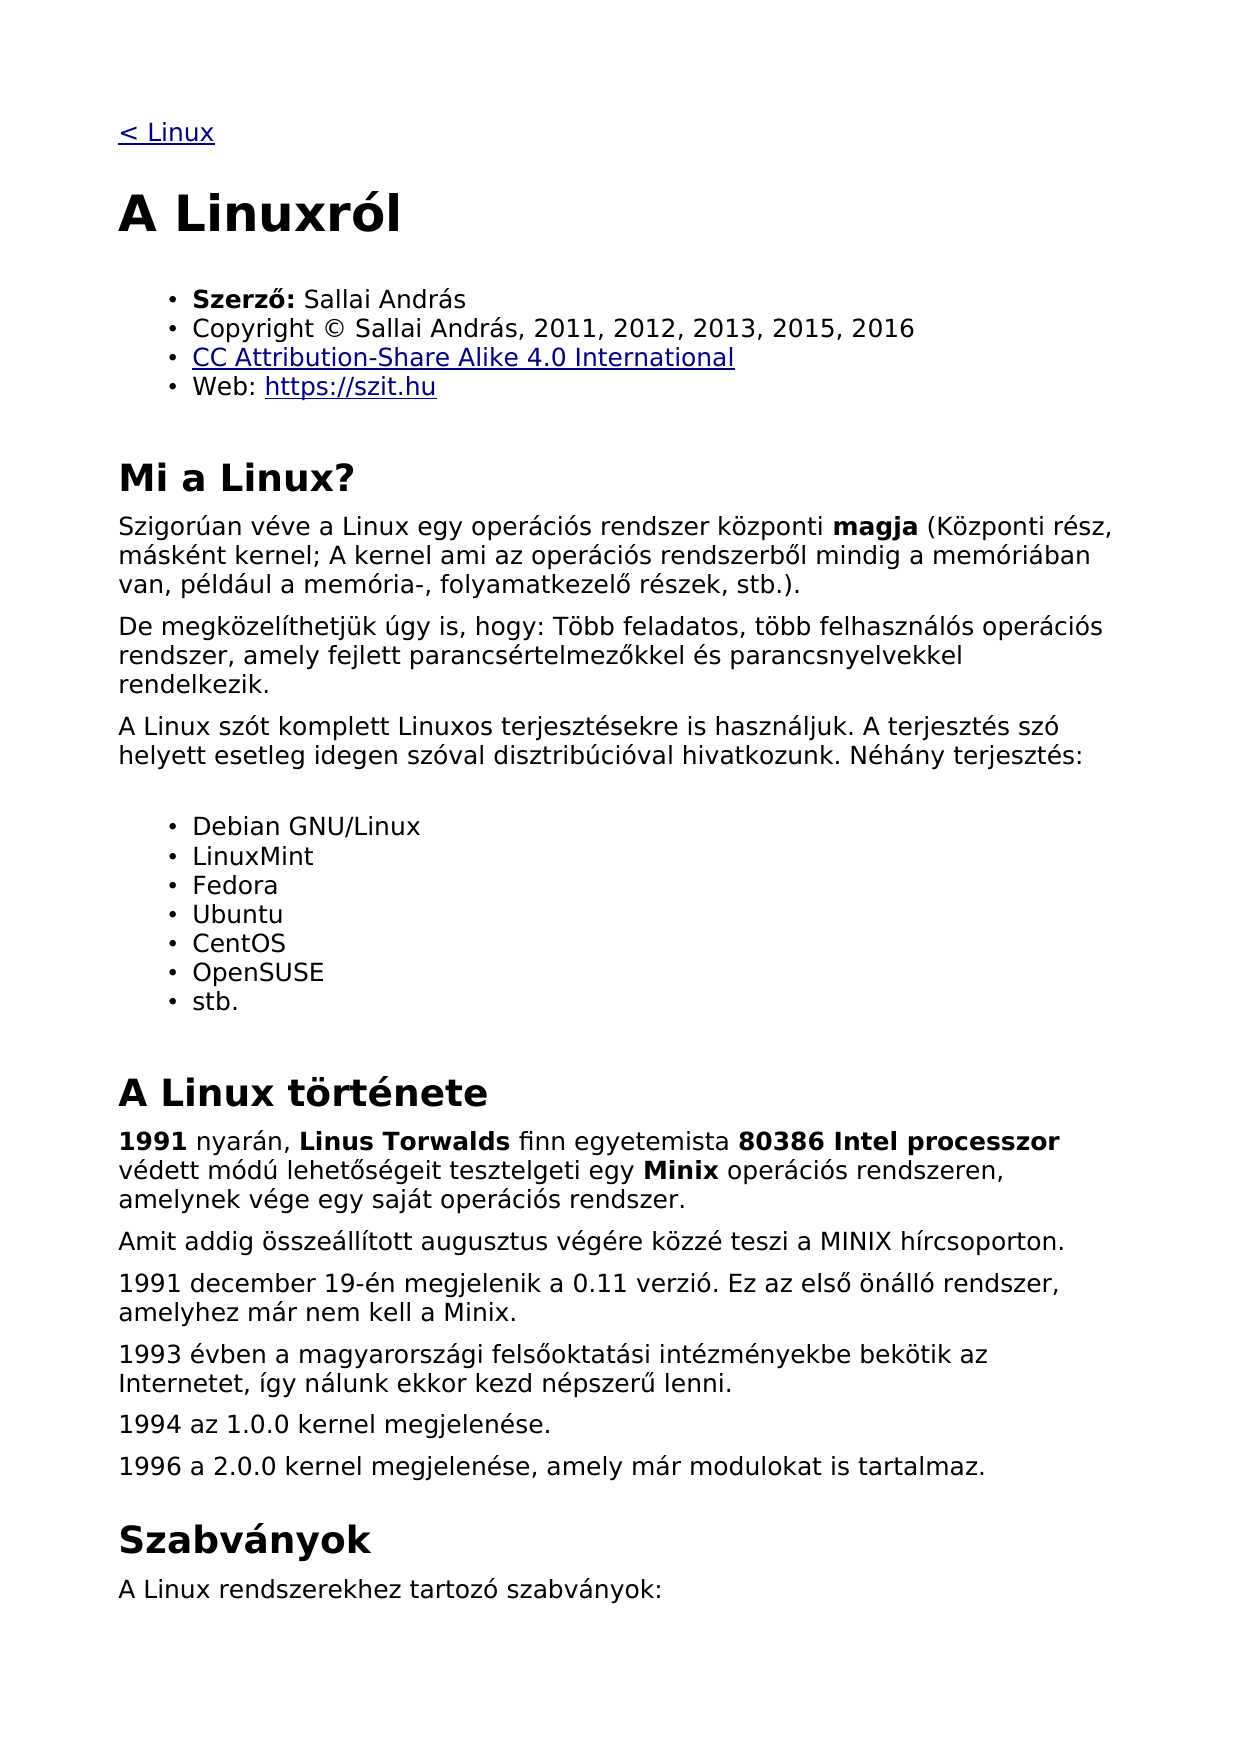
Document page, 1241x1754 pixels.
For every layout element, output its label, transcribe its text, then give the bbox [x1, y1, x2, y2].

list CentOS [177, 929, 1122, 958]
subtitle A Linuxról [118, 185, 1122, 243]
list stb. [177, 988, 1122, 1017]
list Debian GNU/Linux [177, 813, 1122, 842]
list Fedora [177, 871, 1122, 900]
text 1996 a 2.0.0 kernel megjelenése, amely már modulokat is tartalmaz. [118, 1452, 1122, 1482]
subtitle A Linux története [118, 1071, 1122, 1115]
text De megközelíthetjük úgy is, hogy: Több feladatos, több felhasználós operációs rendszer, amely fejlett parancsértelmezőkkel és parancsnyelvekkel rendelkezik. [118, 612, 1122, 700]
subtitle Mi a Linux? [118, 456, 1122, 500]
text Amit addig összeállított augusztus végére közzé teszi a MINIX hírcsoporton. [118, 1227, 1122, 1257]
list Ubuntu [177, 900, 1122, 929]
text 1991 december 19-én megjelenik a 0.11 verzió. Ez az első önálló rendszer, amelyhez már nem kell a Minix. [118, 1269, 1122, 1327]
list CC Attribution-Share Alike 4.0 International [177, 343, 1122, 372]
text 1991 nyarán, Linus Torwalds finn egyetemista 80386 Intel processzor védett módú lehetőségeit tesztelgeti egy Minix operációs rendszeren, amelynek vége egy saját operációs rendszer. [118, 1127, 1122, 1215]
list Szerző: Sallai András [177, 285, 1122, 314]
text A Linux szót komplett Linuxos terjesztésekre is használjuk. A terjesztés szó helyett esetleg idegen szóval disztribúcióval hivatkozunk. Néhány terjesztés: [118, 712, 1122, 771]
list LinuxMint [177, 842, 1122, 871]
list OpenSUSE [177, 958, 1122, 988]
list Copyright © Sallai András, 2011, 2012, 2013, 2015, 2016 [177, 314, 1122, 343]
text Szigorúan véve a Linux egy operációs rendszer központi magja (Központi rész, másként kernel; A kernel ami az operációs rendszerből mindig a memóriában van, például a memória-, folyamatkezelő részek, stb.). [118, 512, 1122, 600]
text < Linux [118, 118, 1122, 147]
text 1994 az 1.0.0 kernel megjelenése. [118, 1411, 1122, 1440]
text 1993 évben a magyarországi felsőoktatási intézményekbe bekötik az Internetet, így nálunk ekkor kezd népszerű lenni. [118, 1340, 1122, 1398]
subtitle Szabványok [118, 1519, 1122, 1563]
list Web: https://szit.hu [177, 372, 1122, 402]
text A Linux rendszerekhez tartozó szabványok: [118, 1575, 1122, 1604]
